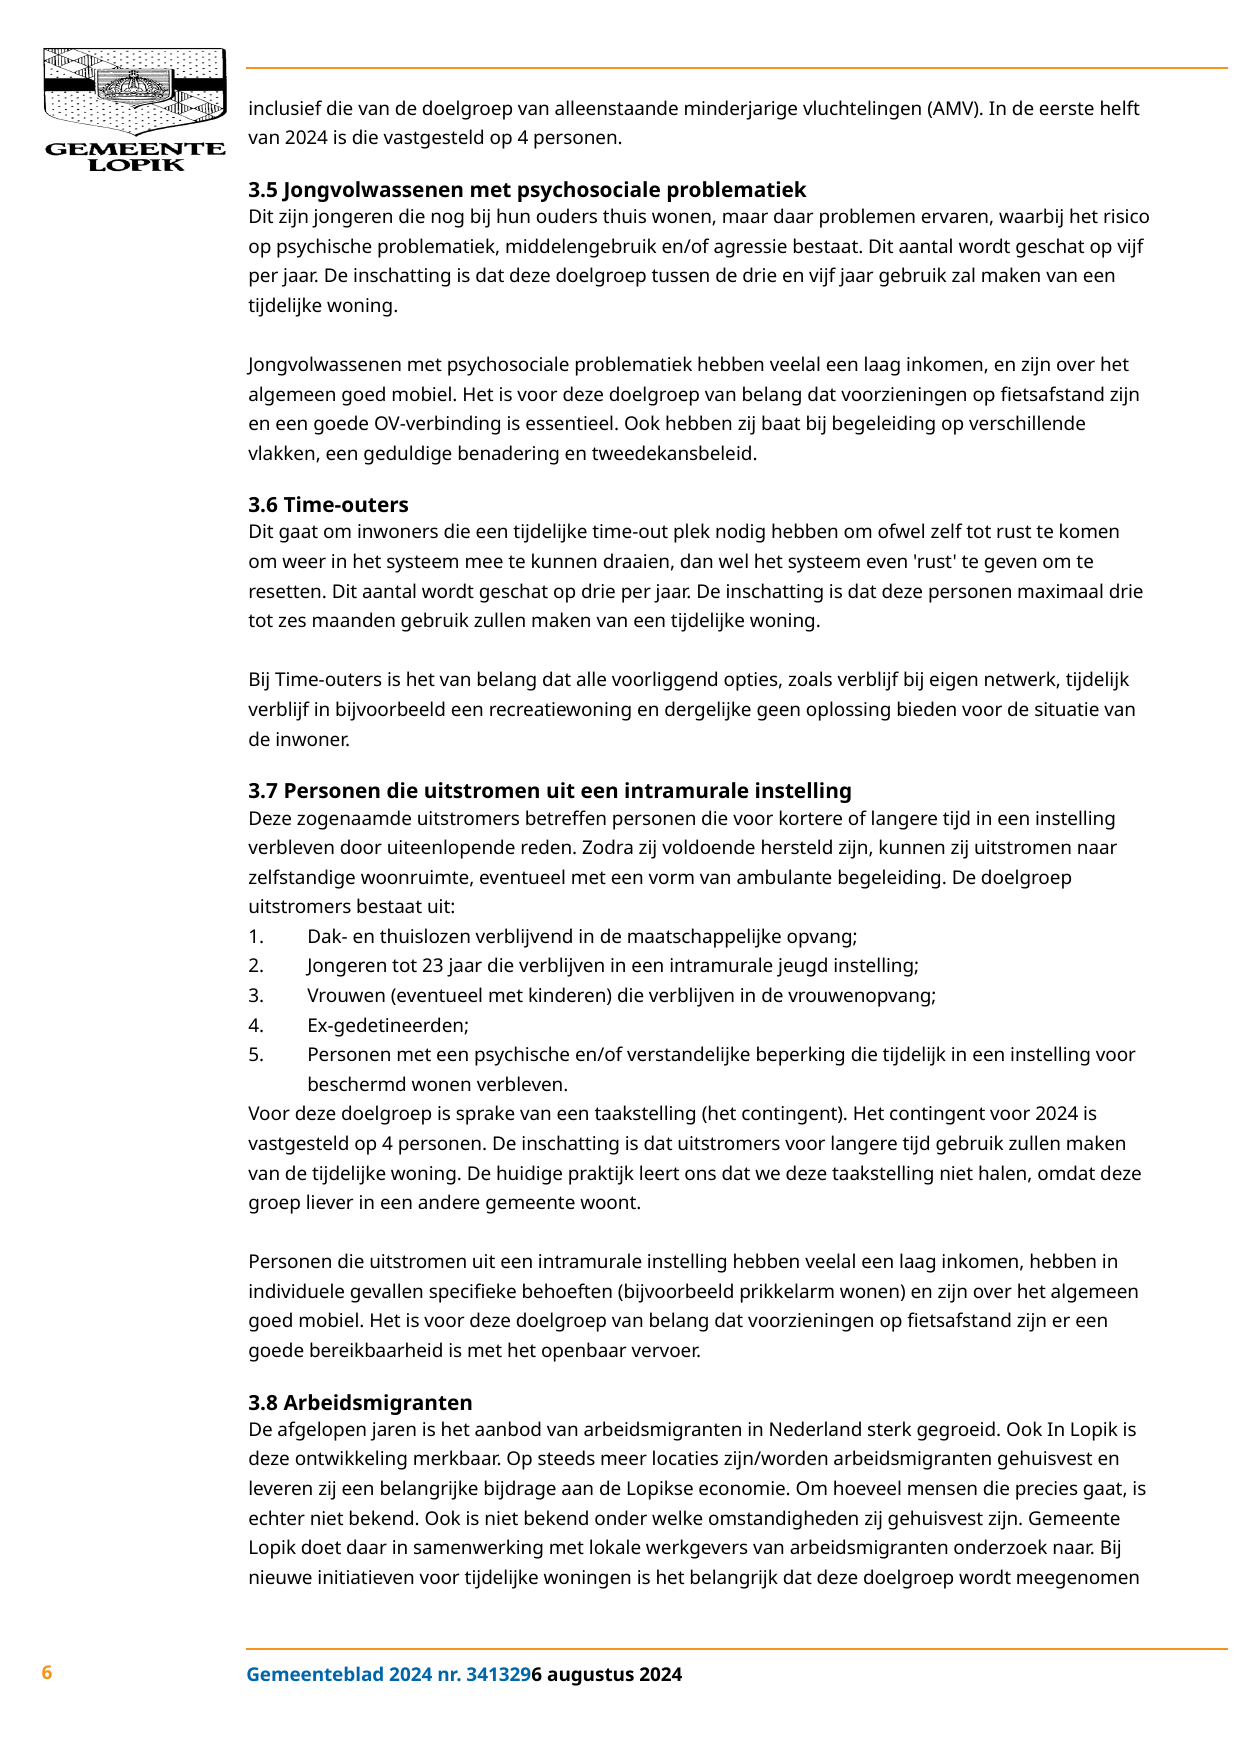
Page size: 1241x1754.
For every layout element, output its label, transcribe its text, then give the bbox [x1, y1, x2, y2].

text Dit gaat om inwoners die een tijdelijke time-out plek nodig hebben om ofwel zelf tot rust te komen om weer in het systeem mee te kunnen draaien, dan wel het systeem even 'rust' te geven om te resetten. Dit aantal wordt geschat op drie per jaar. De inschatting is dat deze personen maximaal drie tot zes maanden gebruik zullen maken van een tijdelijke woning. [248, 519, 1152, 633]
picture [41, 47, 231, 172]
text Dit zijn jongeren die nog bij hun ouders thuis wonen, maar daar problemen ervaren, waarbij het risico op psychische problematiek, middelengebruik en/of agressie bestaat. Dit aantal wordt geschat op vijf per jaar. De inschatting is dat deze doelgroep tussen de drie en vijf jaar gebruik zal maken van een tijdelijke woning. [248, 203, 1152, 318]
text inclusief die van de doelgroep van alleenstaande minderjarige vluchtelingen (AMV). In de eerste helft van 2024 is die vastgesteld op 4 personen. [248, 95, 1152, 150]
list Personen met een psychische en/of verstandelijke beperking die tijdelijk in een instelling voor beschermd wonen verbleven. [248, 1041, 1152, 1097]
text Deze zogenaamde uitstromers betreffen personen die voor kortere of langere tijd in een instelling verbleven door uiteenlopende reden. Zodra zij voldoende hersteld zijn, kunnen zij uitstromen naar zelfstandige woonruimte, eventueel met een vorm van ambulante begeleiding. De doelgroep uitstromers bestaat uit: [248, 805, 1152, 919]
list Jongeren tot 23 jaar die verblijven in een intramurale jeugd instelling; [248, 953, 1152, 978]
text 3.6 Time-outers [248, 490, 1152, 519]
text 3.7 Personen die uitstromen uit een intramurale instelling [248, 776, 1152, 805]
text 3.8 Arbeidsmigranten [248, 1388, 1152, 1416]
text 3.5 Jongvolwassenen met psychosociale problematiek [248, 175, 1152, 203]
text Jongvolwassenen met psychosociale problematiek hebben veelal een laag inkomen, en zijn over het algemeen goed mobiel. Het is voor deze doelgroep van belang dat voorzieningen op fietsafstand zijn en een goede OV-verbinding is essentieel. Ook hebben zij baat bij begeleiding op verschillende vlakken, een geduldige benadering en tweedekansbeleid. [248, 351, 1152, 466]
text De afgelopen jaren is het aanbod van arbeidsmigranten in Nederland sterk gegroeid. Ook In Lopik is deze ontwikkeling merkbaar. Op steeds meer locaties zijn/worden arbeidsmigranten gehuisvest en leveren zij een belangrijke bijdrage aan de Lopikse economie. Om hoeveel mensen die precies gaat, is echter niet bekend. Ook is niet bekend onder welke omstandigheden zij gehuisvest zijn. Gemeente Lopik doet daar in samenwerking met lokale werkgevers van arbeidsmigranten onderzoek naar. Bij nieuwe initiatieven voor tijdelijke woningen is het belangrijk dat deze doelgroep wordt meegenomen [248, 1416, 1152, 1590]
text Voor deze doelgroep is sprake van een taakstelling (het contingent). Het contingent voor 2024 is vastgesteld op 4 personen. De inschatting is dat uitstromers voor langere tijd gebruik zullen maken van de tijdelijke woning. De huidige praktijk leert ons dat we deze taakstelling niet halen, omdat deze groep liever in een andere gemeente woont. [248, 1101, 1152, 1215]
list Dak- en thuislozen verblijvend in de maatschappelijke opvang; [248, 923, 1152, 949]
text Personen die uitstromen uit een intramurale instelling hebben veelal een laag inkomen, hebben in individuele gevallen specifieke behoeften (bijvoorbeeld prikkelarm wonen) en zijn over het algemeen goed mobiel. Het is voor deze doelgroep van belang dat voorzieningen op fietsafstand zijn er een goede bereikbaarheid is met het openbaar vervoer. [248, 1248, 1152, 1363]
list Vrouwen (eventueel met kinderen) die verblijven in de vrouwenopvang; [248, 982, 1152, 1008]
text Bij Time-outers is het van belang dat alle voorliggend opties, zoals verblijf bij eigen netwerk, tijdelijk verblijf in bijvoorbeeld een recreatiewoning en dergelijke geen oplossing bieden voor de situatie van de inwoner. [248, 667, 1152, 752]
list Ex-gedetineerden; [248, 1012, 1152, 1037]
